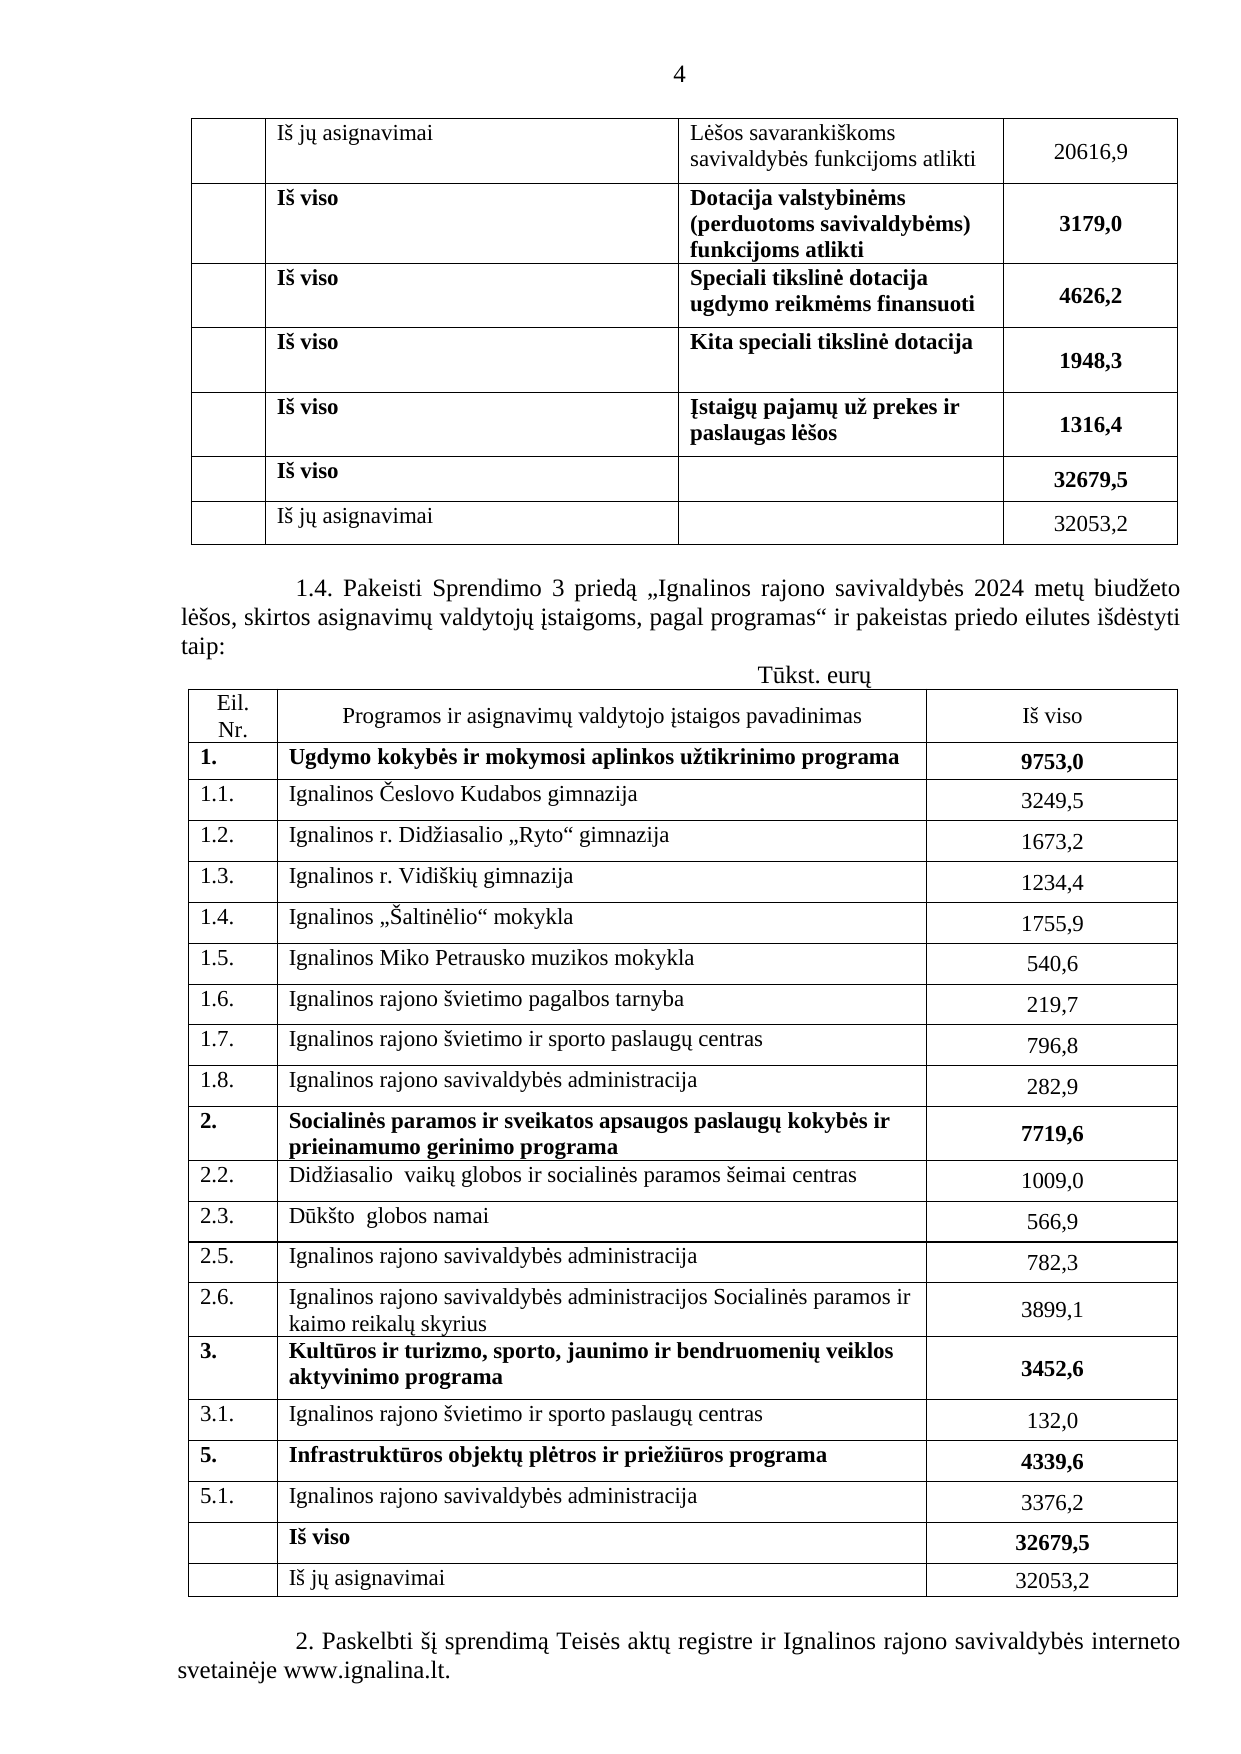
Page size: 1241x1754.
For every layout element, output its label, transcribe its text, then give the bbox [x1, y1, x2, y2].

table_cell Speciali tikslinė dotacija ugdymo reikmėms finansuoti [679, 264, 1003, 327]
table_cell [192, 502, 265, 544]
table_cell Ignalinos rajono savivaldybės administracija [278, 1482, 926, 1522]
table_cell Iš jų asignavimai [278, 1564, 926, 1596]
table_cell 32053,2 [1004, 502, 1177, 544]
table_cell 32679,5 [1004, 457, 1177, 501]
table_cell Ignalinos rajono savivaldybės administracija [278, 1243, 926, 1282]
table_cell Ignalinos rajono savivaldybės administracijos Socialinės paramos ir kaimo reikalų skyrius [278, 1283, 926, 1336]
table_cell Ignalinos Miko Petrausko muzikos mokykla [278, 944, 926, 983]
table_cell 3376,2 [927, 1482, 1177, 1522]
table_cell 1.1. [189, 780, 277, 820]
table_cell 3899,1 [927, 1283, 1177, 1336]
table_cell Ignalinos rajono švietimo pagalbos tarnyba [278, 985, 926, 1024]
table_cell 782,3 [927, 1243, 1177, 1282]
table_cell 2.2. [189, 1161, 277, 1201]
table_cell 3249,5 [927, 780, 1177, 820]
table_cell [679, 502, 1003, 544]
table_cell 1234,4 [927, 862, 1177, 902]
table_cell 1755,9 [927, 903, 1177, 943]
table_cell 1.6. [189, 985, 277, 1024]
table_cell 1.8. [189, 1066, 277, 1106]
table_cell Ugdymo kokybės ir mokymosi aplinkos užtikrinimo programa [278, 743, 926, 779]
table_cell 219,7 [927, 985, 1177, 1024]
table_cell 1316,4 [1004, 393, 1177, 456]
table_cell Iš viso [266, 264, 678, 327]
table_cell [679, 457, 1003, 501]
table_cell Iš jų asignavimai [266, 119, 678, 183]
table_header Iš viso [927, 690, 1177, 742]
table_cell Ignalinos r. Vidiškių gimnazija [278, 862, 926, 902]
table_cell 4339,6 [927, 1441, 1177, 1481]
table_cell 1. [189, 743, 277, 779]
table_cell Įstaigų pajamų už prekes ir paslaugas lėšos [679, 393, 1003, 456]
table_cell 1948,3 [1004, 328, 1177, 392]
table_cell 1.5. [189, 944, 277, 983]
table_cell Dūkšto globos namai [278, 1202, 926, 1241]
text 2. Paskelbti šį sprendimą Teisės aktų registre ir Ignalinos rajono savivaldybės interneto svetainėje www.ignalina.lt. [177, 1626, 1181, 1683]
table_cell 540,6 [927, 944, 1177, 983]
table_cell Ignalinos Česlovo Kudabos gimnazija [278, 780, 926, 820]
table_cell 5. [189, 1441, 277, 1481]
table_cell [192, 119, 265, 183]
table_cell Didžiasalio vaikų globos ir socialinės paramos šeimai centras [278, 1161, 926, 1201]
table_cell 3179,0 [1004, 184, 1177, 263]
table_cell [192, 393, 265, 456]
table_cell 796,8 [927, 1025, 1177, 1065]
table_cell 2.6. [189, 1283, 277, 1336]
table_cell 2.5. [189, 1243, 277, 1282]
table_cell Ignalinos rajono švietimo ir sporto paslaugų centras [278, 1025, 926, 1065]
table_cell [192, 184, 265, 263]
table_cell Iš jų asignavimai [266, 502, 678, 544]
table_cell 32679,5 [927, 1523, 1177, 1562]
table_header Programos ir asignavimų valdytojo įstaigos pavadinimas [278, 690, 926, 742]
table_cell [192, 264, 265, 327]
table_cell 1.3. [189, 862, 277, 902]
table_cell Iš viso [266, 328, 678, 392]
table_cell 3.1. [189, 1400, 277, 1440]
table_cell 3. [189, 1337, 277, 1399]
table_cell 566,9 [927, 1202, 1177, 1241]
table_cell [192, 457, 265, 501]
table_cell Infrastruktūros objektų plėtros ir priežiūros programa [278, 1441, 926, 1481]
table_cell 1.4. [189, 903, 277, 943]
table_cell Iš viso [266, 393, 678, 456]
table_cell 1.2. [189, 821, 277, 861]
table_cell 32053,2 [927, 1564, 1177, 1596]
table_cell Ignalinos r. Didžiasalio „Ryto“ gimnazija [278, 821, 926, 861]
table_cell Ignalinos rajono švietimo ir sporto paslaugų centras [278, 1400, 926, 1440]
table_cell [189, 1564, 277, 1596]
table_cell 5.1. [189, 1482, 277, 1522]
table_cell 1.7. [189, 1025, 277, 1065]
table_cell Iš viso [278, 1523, 926, 1562]
table_cell 132,0 [927, 1400, 1177, 1440]
table_cell 9753,0 [927, 743, 1177, 779]
table_cell 282,9 [927, 1066, 1177, 1106]
table_cell Kultūros ir turizmo, sporto, jaunimo ir bendruomenių veiklos aktyvinimo programa [278, 1337, 926, 1399]
table_header Eil. Nr. [189, 690, 277, 742]
table_cell Dotacija valstybinėms (perduotoms savivaldybėms) funkcijoms atlikti [679, 184, 1003, 263]
table_cell [189, 1523, 277, 1562]
table_cell Lėšos savarankiškoms savivaldybės funkcijoms atlikti [679, 119, 1003, 183]
table_cell Kita speciali tikslinė dotacija [679, 328, 1003, 392]
table_cell Iš viso [266, 184, 678, 263]
table_cell 2.3. [189, 1202, 277, 1241]
table_cell 4626,2 [1004, 264, 1177, 327]
table_cell 20616,9 [1004, 119, 1177, 183]
table_cell 3452,6 [927, 1337, 1177, 1399]
table_cell Iš viso [266, 457, 678, 501]
table_cell Ignalinos rajono savivaldybės administracija [278, 1066, 926, 1106]
table_cell 1673,2 [927, 821, 1177, 861]
table_cell Ignalinos „Šaltinėlio“ mokykla [278, 903, 926, 943]
table_cell 7719,6 [927, 1107, 1177, 1160]
table_cell [192, 328, 265, 392]
text Tūkst. eurų [181, 660, 1181, 688]
table_cell 1009,0 [927, 1161, 1177, 1201]
text 1.4. Pakeisti Sprendimo 3 priedą „Ignalinos rajono savivaldybės 2024 metų biudžeto lėšos, skirtos asignavimų valdytojų įstaigoms, pagal programas“ ir pakeistas priedo eilutes išdėstyti taip: [181, 573, 1181, 660]
table_cell Socialinės paramos ir sveikatos apsaugos paslaugų kokybės ir prieinamumo gerinimo programa [278, 1107, 926, 1160]
table_cell 2. [189, 1107, 277, 1160]
